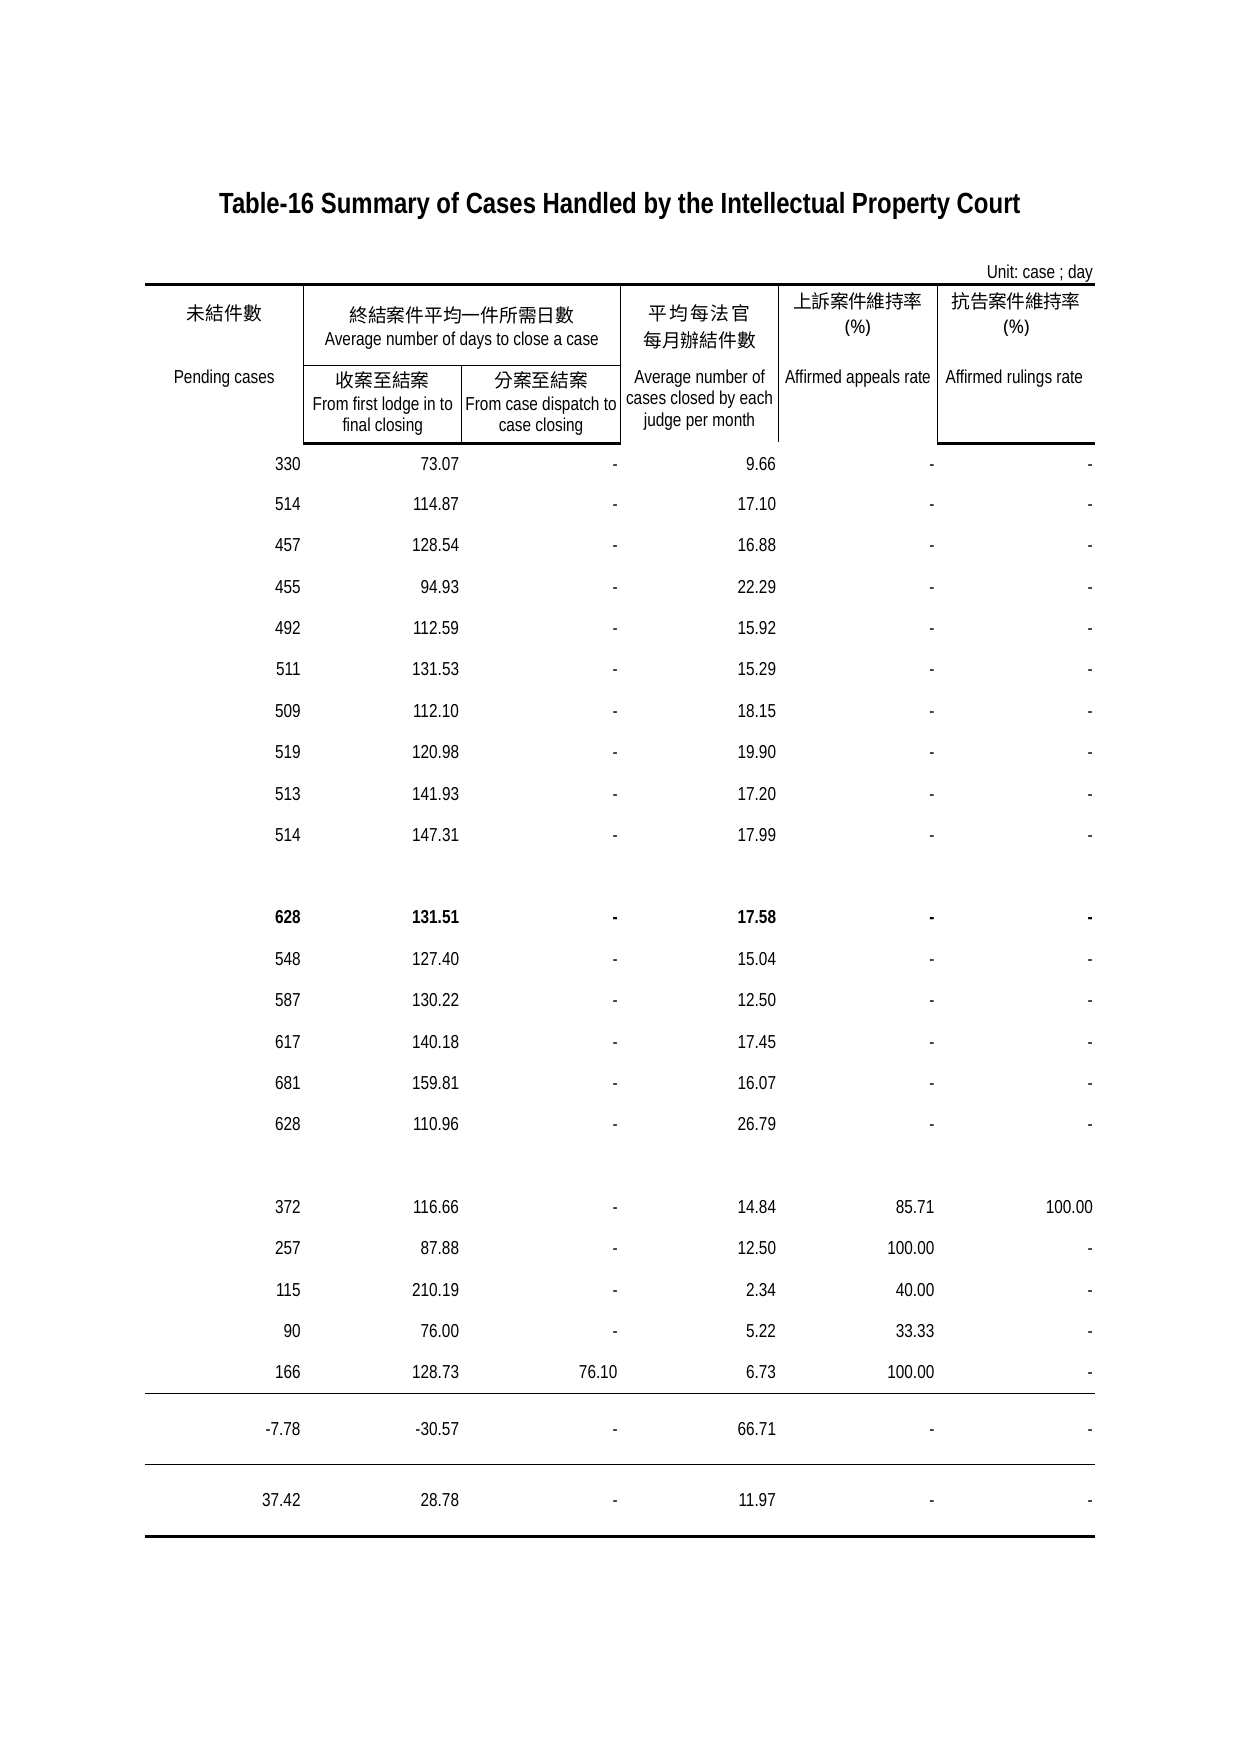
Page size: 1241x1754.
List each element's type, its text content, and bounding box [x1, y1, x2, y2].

table_cell 100.00 [937, 1186, 1095, 1227]
table_cell - [779, 731, 937, 772]
table_cell 513 [145, 773, 303, 814]
table_cell - [462, 690, 620, 731]
table_cell 114.87 [303, 483, 462, 524]
table_cell - [462, 938, 620, 979]
table_cell [937, 1145, 1095, 1186]
table_cell - [462, 1062, 620, 1103]
table_cell 159.81 [303, 1062, 462, 1103]
table_cell 18.15 [620, 690, 778, 731]
table_cell - [462, 979, 620, 1021]
table_cell - [462, 814, 620, 855]
table_cell 120.98 [303, 731, 462, 772]
table_cell 128.73 [303, 1351, 462, 1393]
table_cell 127.40 [303, 938, 462, 979]
table_cell - [937, 1310, 1095, 1351]
table_cell - [779, 649, 937, 690]
table_cell - [462, 445, 620, 483]
table_cell - [937, 649, 1095, 690]
table_cell - [937, 1062, 1095, 1103]
text Table-16 Summary of Cases Handled by the Intellectual Property Court [148, 183, 1092, 221]
table_cell 14.84 [620, 1186, 778, 1227]
table_cell - [462, 1228, 620, 1269]
table_cell - [779, 1465, 937, 1534]
table_cell - [779, 690, 937, 731]
table_cell 115 [145, 1269, 303, 1310]
table_cell - [779, 773, 937, 814]
table_cell 110.96 [303, 1103, 462, 1145]
table_cell 140.18 [303, 1021, 462, 1062]
table_cell 100.00 [779, 1351, 937, 1393]
table_cell - [462, 1465, 620, 1534]
table_cell [620, 855, 778, 897]
table_cell - [937, 690, 1095, 731]
table_cell - [779, 1103, 937, 1145]
table_cell 548 [145, 938, 303, 979]
table_cell 12.50 [620, 1228, 778, 1269]
table_cell - [937, 524, 1095, 566]
table_cell - [462, 649, 620, 690]
table_cell 11.97 [620, 1465, 778, 1534]
table_cell 100.00 [779, 1228, 937, 1269]
table_cell 514 [145, 814, 303, 855]
table_cell 85.71 [779, 1186, 937, 1227]
table_cell - [779, 938, 937, 979]
table_cell 9.66 [620, 442, 778, 483]
table_cell 116.66 [303, 1186, 462, 1227]
table_cell - [779, 979, 937, 1021]
table_cell 76.10 [462, 1351, 620, 1393]
table_cell 628 [145, 897, 303, 938]
table_cell - [937, 1394, 1095, 1464]
table_cell -30.57 [303, 1394, 462, 1464]
table_cell - [937, 938, 1095, 979]
table_cell - [462, 1021, 620, 1062]
table_cell [145, 1145, 303, 1186]
table_cell [620, 1145, 778, 1186]
table_cell [303, 855, 462, 897]
table_cell 330 [145, 442, 303, 483]
table_cell 17.20 [620, 773, 778, 814]
table_cell 19.90 [620, 731, 778, 772]
table_cell Pending cases [145, 365, 303, 442]
table_cell 372 [145, 1186, 303, 1227]
table_cell 617 [145, 1021, 303, 1062]
table_cell 16.07 [620, 1062, 778, 1103]
table_cell 514 [145, 483, 303, 524]
table_cell 112.10 [303, 690, 462, 731]
table_cell - [937, 607, 1095, 648]
table_cell - [462, 773, 620, 814]
table_cell 22.29 [620, 566, 778, 607]
table_cell - [779, 1062, 937, 1103]
table_header 平均每法官 每月辦結件數 [621, 286, 778, 364]
table_cell 141.93 [303, 773, 462, 814]
table_cell - [937, 1103, 1095, 1145]
table_cell - [937, 979, 1095, 1021]
table_cell - [779, 524, 937, 566]
table_cell - [779, 1021, 937, 1062]
table_header 未結件數 [145, 286, 303, 364]
table_cell 16.88 [620, 524, 778, 566]
table_cell - [462, 731, 620, 772]
table_cell 40.00 [779, 1269, 937, 1310]
table_cell 33.33 [779, 1310, 937, 1351]
table_cell 628 [145, 1103, 303, 1145]
table_cell - [462, 566, 620, 607]
table_cell - [937, 897, 1095, 938]
table_cell - [462, 607, 620, 648]
table_cell 130.22 [303, 979, 462, 1021]
table_cell - [462, 1269, 620, 1310]
table_cell Affirmed rulings rate [938, 365, 1095, 418]
table_cell - [937, 1228, 1095, 1269]
table_cell 17.45 [620, 1021, 778, 1062]
table_cell 37.42 [145, 1465, 303, 1534]
table_cell - [937, 1465, 1095, 1534]
table_cell 681 [145, 1062, 303, 1103]
table_cell 455 [145, 566, 303, 607]
table_cell 12.50 [620, 979, 778, 1021]
table_cell Affirmed appeals rate [779, 365, 937, 442]
table_cell 509 [145, 690, 303, 731]
table_cell 257 [145, 1228, 303, 1269]
table_cell Average number of cases closed by each judge per month [621, 365, 778, 442]
table_cell [145, 855, 303, 897]
text Unit: case ; day [148, 258, 1092, 283]
table_cell - [779, 566, 937, 607]
table_cell - [937, 1351, 1095, 1393]
table_cell [937, 855, 1095, 897]
table_cell - [462, 897, 620, 938]
table_cell - [462, 1186, 620, 1227]
table_cell - [937, 731, 1095, 772]
table_cell [303, 1145, 462, 1186]
table_cell 26.79 [620, 1103, 778, 1145]
table_cell 94.93 [303, 566, 462, 607]
table_cell [779, 855, 937, 897]
table_cell 457 [145, 524, 303, 566]
table_cell 519 [145, 731, 303, 772]
table_cell 128.54 [303, 524, 462, 566]
table_cell -7.78 [145, 1394, 303, 1464]
table_cell - [937, 1269, 1095, 1310]
table_cell - [937, 483, 1095, 524]
table_cell 17.99 [620, 814, 778, 855]
table_cell - [462, 1310, 620, 1351]
table_cell 492 [145, 607, 303, 648]
table_cell 28.78 [303, 1465, 462, 1534]
table_cell - [937, 773, 1095, 814]
table_cell - [462, 1103, 620, 1145]
table_cell - [937, 814, 1095, 855]
table_cell 76.00 [303, 1310, 462, 1351]
table_cell 6.73 [620, 1351, 778, 1393]
table_cell - [462, 483, 620, 524]
table_cell - [779, 483, 937, 524]
table_cell [779, 1145, 937, 1186]
table_cell 131.51 [303, 897, 462, 938]
table_cell - [462, 524, 620, 566]
table_cell - [937, 566, 1095, 607]
table_cell 66.71 [620, 1394, 778, 1464]
table_cell - [779, 1394, 937, 1464]
table_cell 收案至結案 From first lodge in to final closing [304, 366, 461, 442]
table_cell 587 [145, 979, 303, 1021]
table_cell 15.29 [620, 649, 778, 690]
table_header 終結案件平均一件所需日數 Average number of days to close a case [304, 286, 620, 364]
table_cell 112.59 [303, 607, 462, 648]
table_cell 15.04 [620, 938, 778, 979]
table_cell 90 [145, 1310, 303, 1351]
table_cell 5.22 [620, 1310, 778, 1351]
table_cell - [779, 897, 937, 938]
table_cell [462, 855, 620, 897]
table_cell [938, 418, 1095, 442]
table_cell 147.31 [303, 814, 462, 855]
table_cell - [462, 1394, 620, 1464]
table_cell 511 [145, 649, 303, 690]
table_cell 15.92 [620, 607, 778, 648]
table_cell - [779, 814, 937, 855]
table_cell - [779, 607, 937, 648]
table_cell 17.10 [620, 483, 778, 524]
table_cell - [937, 445, 1095, 483]
table_cell 17.58 [620, 897, 778, 938]
table_cell 210.19 [303, 1269, 462, 1310]
table_cell 73.07 [303, 445, 462, 483]
table_cell - [937, 1021, 1095, 1062]
table_cell [462, 1145, 620, 1186]
table_cell 87.88 [303, 1228, 462, 1269]
table_cell 2.34 [620, 1269, 778, 1310]
table_header 上訴案件維持率(%) [779, 286, 937, 364]
table_cell - [779, 442, 937, 483]
table_cell 131.53 [303, 649, 462, 690]
table_header 抗告案件維持率(%) [938, 286, 1095, 364]
table_cell 分案至結案 From case dispatch to case closing [462, 366, 620, 442]
table_cell 166 [145, 1351, 303, 1393]
